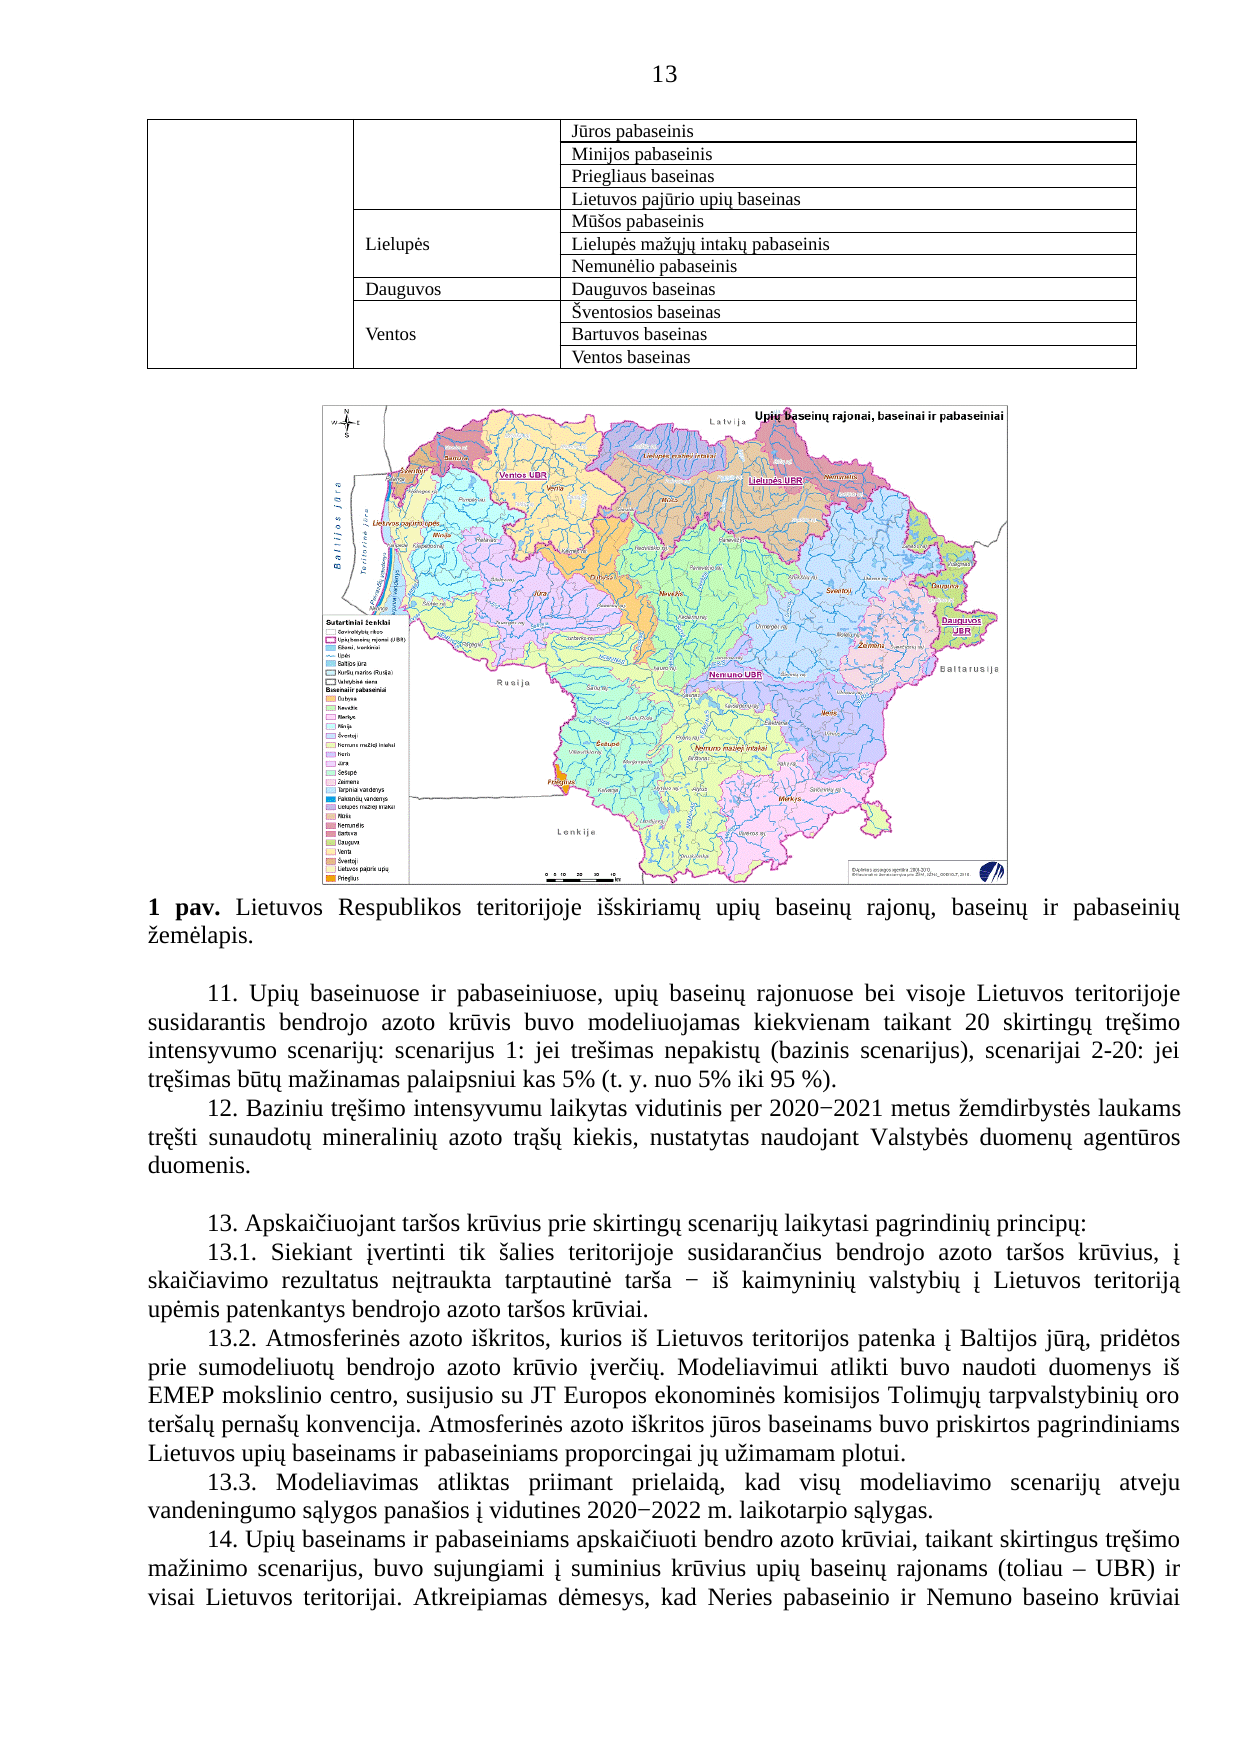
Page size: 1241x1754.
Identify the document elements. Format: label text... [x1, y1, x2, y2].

table_cell Ventos baseinas [561, 346, 1136, 367]
text 13. Apskaičiuojant taršos krūvius prie skirtingų scenarijų laikytasi pagrindinių principų: [148, 1208, 1181, 1237]
table_cell Lietuvos pajūrio upių baseinas [561, 188, 1136, 209]
table_cell Nemunėlio pabaseinis [561, 255, 1136, 277]
text 13.1. Siekiant įvertinti tik šalies teritorijoje susidarančius bendrojo azoto taršos krūvius, į skaičiavimo rezultatus neįtraukta tarptautinė tarša − iš kaimyninių valstybių į Lietuvos teritoriją upėmis patenkantys bendrojo azoto taršos krūviai. [148, 1237, 1181, 1323]
text 13.2. Atmosferinės azoto iškritos, kurios iš Lietuvos teritorijos patenka į Baltijos jūrą, pridėtos prie sumodeliuotų bendrojo azoto krūvio įverčių. Modeliavimui atlikti buvo naudoti duomenys iš EMEP mokslinio centro, susijusio su JT Europos ekonominės komisijos Tolimųjų tarpvalstybinių oro teršalų pernašų konvencija. Atmosferinės azoto iškritos jūros baseinams buvo priskirtos pagrindiniams Lietuvos upių baseinams ir pabaseiniams proporcingai jų užimamam plotui. [148, 1323, 1181, 1467]
table_cell Dauguvos baseinas [561, 278, 1136, 299]
text 11. Upių baseinuose ir pabaseiniuose, upių baseinų rajonuose bei visoje Lietuvos teritorijoje susidarantis bendrojo azoto krūvis buvo modeliuojamas kiekvienam taikant 20 skirtingų tręšimo intensyvumo scenarijų: scenarijus 1: jei trešimas nepakistų (bazinis scenarijus), scenarijai 2-20: jei tręšimas būtų mažinamas palaipsniui kas 5% (t. y. nuo 5% iki 95 %). [148, 978, 1181, 1093]
table_cell Jūros pabaseinis [561, 120, 1136, 141]
text 14. Upių baseinams ir pabaseiniams apskaičiuoti bendro azoto krūviai, taikant skirtingus tręšimo mažinimo scenarijus, buvo sujungiami į suminius krūvius upių baseinų rajonams (toliau – UBR) ir visai Lietuvos teritorijai. Atkreipiamas dėmesys, kad Neries pabaseinio ir Nemuno baseino krūviai [148, 1524, 1181, 1610]
text 12. Baziniu tręšimo intensyvumu laikytas vidutinis per 2020−2021 metus žemdirbystės laukams tręšti sunaudotų mineralinių azoto trąšų kiekis, nustatytas naudojant Valstybės duomenų agentūros duomenis. [148, 1093, 1181, 1179]
table_cell Šventosios baseinas [561, 301, 1136, 322]
table_cell Mūšos pabaseinis [561, 210, 1136, 232]
table_cell Priegliaus baseinas [561, 165, 1136, 187]
table_cell [148, 120, 353, 367]
table_cell [354, 120, 560, 209]
table_cell Lielupės mažųjų intakų pabaseinis [561, 233, 1136, 254]
text 1 pav. Lietuvos Respublikos teritorijoje išskiriamų upių baseinų rajonų, baseinų ir pabaseinių žemėlapis. [148, 892, 1181, 949]
table_cell Lielupės [354, 210, 560, 277]
table_cell Dauguvos [354, 278, 560, 299]
table_cell Minijos pabaseinis [561, 143, 1136, 164]
table_cell Bartuvos baseinas [561, 323, 1136, 345]
table_cell Ventos [354, 301, 560, 367]
text 13.3. Modeliavimas atliktas priimant prielaidą, kad visų modeliavimo scenarijų atveju vandeningumo sąlygos panašios į vidutines 2020−2022 m. laikotarpio sąlygas. [148, 1467, 1181, 1524]
